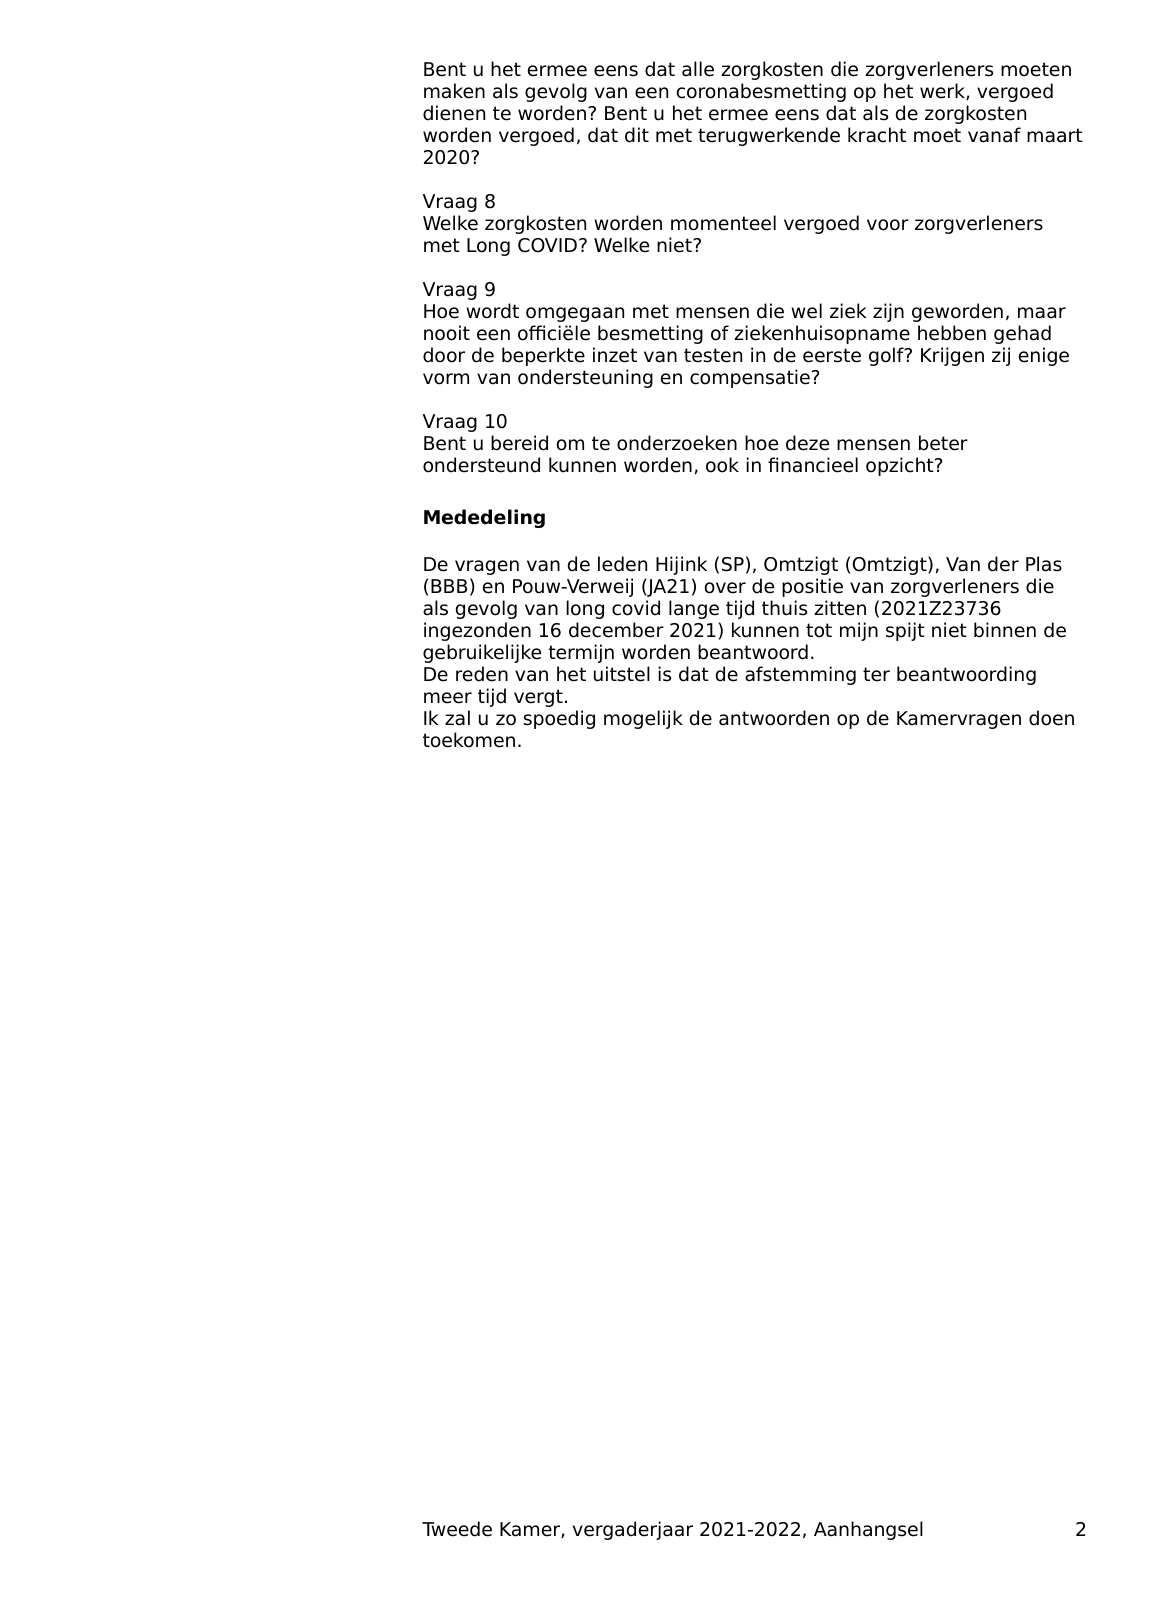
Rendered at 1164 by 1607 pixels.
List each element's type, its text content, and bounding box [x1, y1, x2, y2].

text Vraag 10 [422, 411, 1087, 433]
text De reden van het uitstel is dat de afstemming ter beantwoording meer tijd vergt. [422, 664, 1087, 708]
text Vraag 8 [422, 191, 1087, 213]
text Vraag 9 [422, 279, 1087, 301]
text Ik zal u zo spoedig mogelijk de antwoorden op de Kamervragen doen toekomen. [422, 708, 1087, 752]
text Hoe wordt omgegaan met mensen die wel ziek zijn geworden, maar nooit een officiële besmetting of ziekenhuisopname hebben gehad door de beperkte inzet van testen in de eerste golf? Krijgen zij enige vorm van ondersteuning en compensatie? [422, 301, 1087, 389]
text De vragen van de leden Hijink (SP), Omtzigt (Omtzigt), Van der Plas (BBB) en Pouw-Verweij (JA21) over de positie van zorgverleners die als gevolg van long covid lange tijd thuis zitten (2021Z23736 ingezonden 16 december 2021) kunnen tot mijn spijt niet binnen de gebruikelijke termijn worden beantwoord. [422, 554, 1087, 664]
text Welke zorgkosten worden momenteel vergoed voor zorgverleners met Long COVID? Welke niet? [422, 213, 1087, 257]
subtitle Mededeling [422, 507, 1087, 529]
text Bent u bereid om te onderzoeken hoe deze mensen beter ondersteund kunnen worden, ook in financieel opzicht? [422, 433, 1087, 477]
text Bent u het ermee eens dat alle zorgkosten die zorgverleners moeten maken als gevolg van een coronabesmetting op het werk, vergoed dienen te worden? Bent u het ermee eens dat als de zorgkosten worden vergoed, dat dit met terugwerkende kracht moet vanaf maart 2020? [422, 59, 1087, 169]
